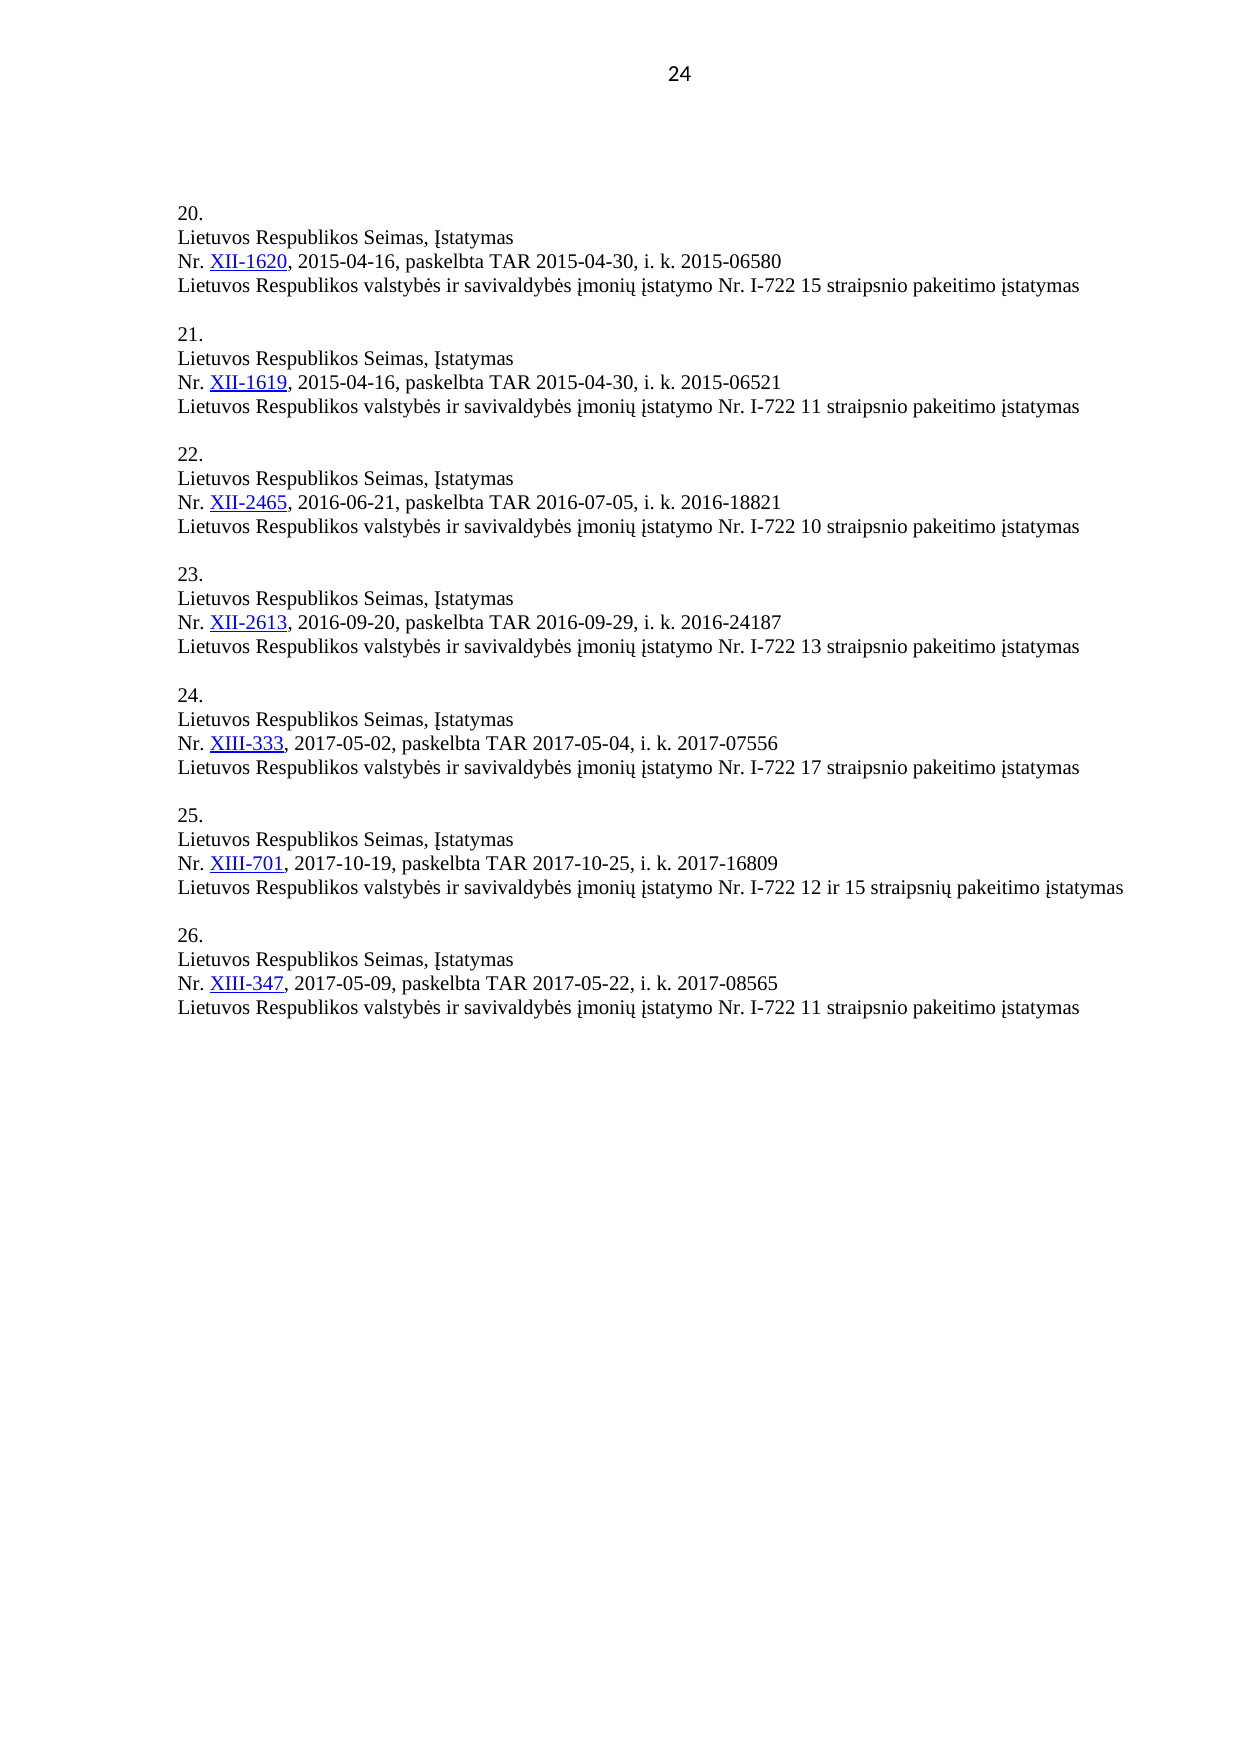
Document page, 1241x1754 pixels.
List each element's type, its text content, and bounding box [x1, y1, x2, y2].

text Lietuvos Respublikos valstybės ir savivaldybės įmonių įstatymo Nr. I-722 11 straipsnio pakeitimo įstatymas [177, 995, 1181, 1019]
text 24. [177, 682, 1181, 707]
text Nr. XIII-333, 2017-05-02, paskelbta TAR 2017-05-04, i. k. 2017-07556 [177, 731, 1181, 755]
text Lietuvos Respublikos Seimas, Įstatymas [177, 827, 1181, 851]
text Lietuvos Respublikos valstybės ir savivaldybės įmonių įstatymo Nr. I-722 13 straipsnio pakeitimo įstatymas [177, 634, 1181, 658]
text Lietuvos Respublikos valstybės ir savivaldybės įmonių įstatymo Nr. I-722 17 straipsnio pakeitimo įstatymas [177, 755, 1181, 779]
text Lietuvos Respublikos valstybės ir savivaldybės įmonių įstatymo Nr. I-722 11 straipsnio pakeitimo įstatymas [177, 394, 1181, 418]
text Nr. XII-1619, 2015-04-16, paskelbta TAR 2015-04-30, i. k. 2015-06521 [177, 370, 1181, 394]
text Lietuvos Respublikos Seimas, Įstatymas [177, 947, 1181, 971]
text Nr. XII-2613, 2016-09-20, paskelbta TAR 2016-09-29, i. k. 2016-24187 [177, 610, 1181, 634]
text Lietuvos Respublikos valstybės ir savivaldybės įmonių įstatymo Nr. I-722 12 ir 15 straipsnių pakeitimo įstatymas [177, 875, 1181, 899]
text 23. [177, 562, 1181, 586]
text Nr. XII-2465, 2016-06-21, paskelbta TAR 2016-07-05, i. k. 2016-18821 [177, 490, 1181, 514]
text Lietuvos Respublikos Seimas, Įstatymas [177, 707, 1181, 731]
text Nr. XIII-347, 2017-05-09, paskelbta TAR 2017-05-22, i. k. 2017-08565 [177, 971, 1181, 995]
text 25. [177, 803, 1181, 827]
text 22. [177, 442, 1181, 466]
text Lietuvos Respublikos Seimas, Įstatymas [177, 586, 1181, 610]
text 21. [177, 322, 1181, 346]
text Nr. XII-1620, 2015-04-16, paskelbta TAR 2015-04-30, i. k. 2015-06580 [177, 249, 1181, 273]
text Nr. XIII-701, 2017-10-19, paskelbta TAR 2017-10-25, i. k. 2017-16809 [177, 851, 1181, 875]
text Lietuvos Respublikos valstybės ir savivaldybės įmonių įstatymo Nr. I-722 10 straipsnio pakeitimo įstatymas [177, 514, 1181, 538]
text 26. [177, 923, 1181, 947]
text 20. [177, 201, 1181, 225]
text Lietuvos Respublikos Seimas, Įstatymas [177, 225, 1181, 249]
text Lietuvos Respublikos Seimas, Įstatymas [177, 466, 1181, 490]
text Lietuvos Respublikos valstybės ir savivaldybės įmonių įstatymo Nr. I-722 15 straipsnio pakeitimo įstatymas [177, 273, 1181, 297]
text Lietuvos Respublikos Seimas, Įstatymas [177, 346, 1181, 370]
